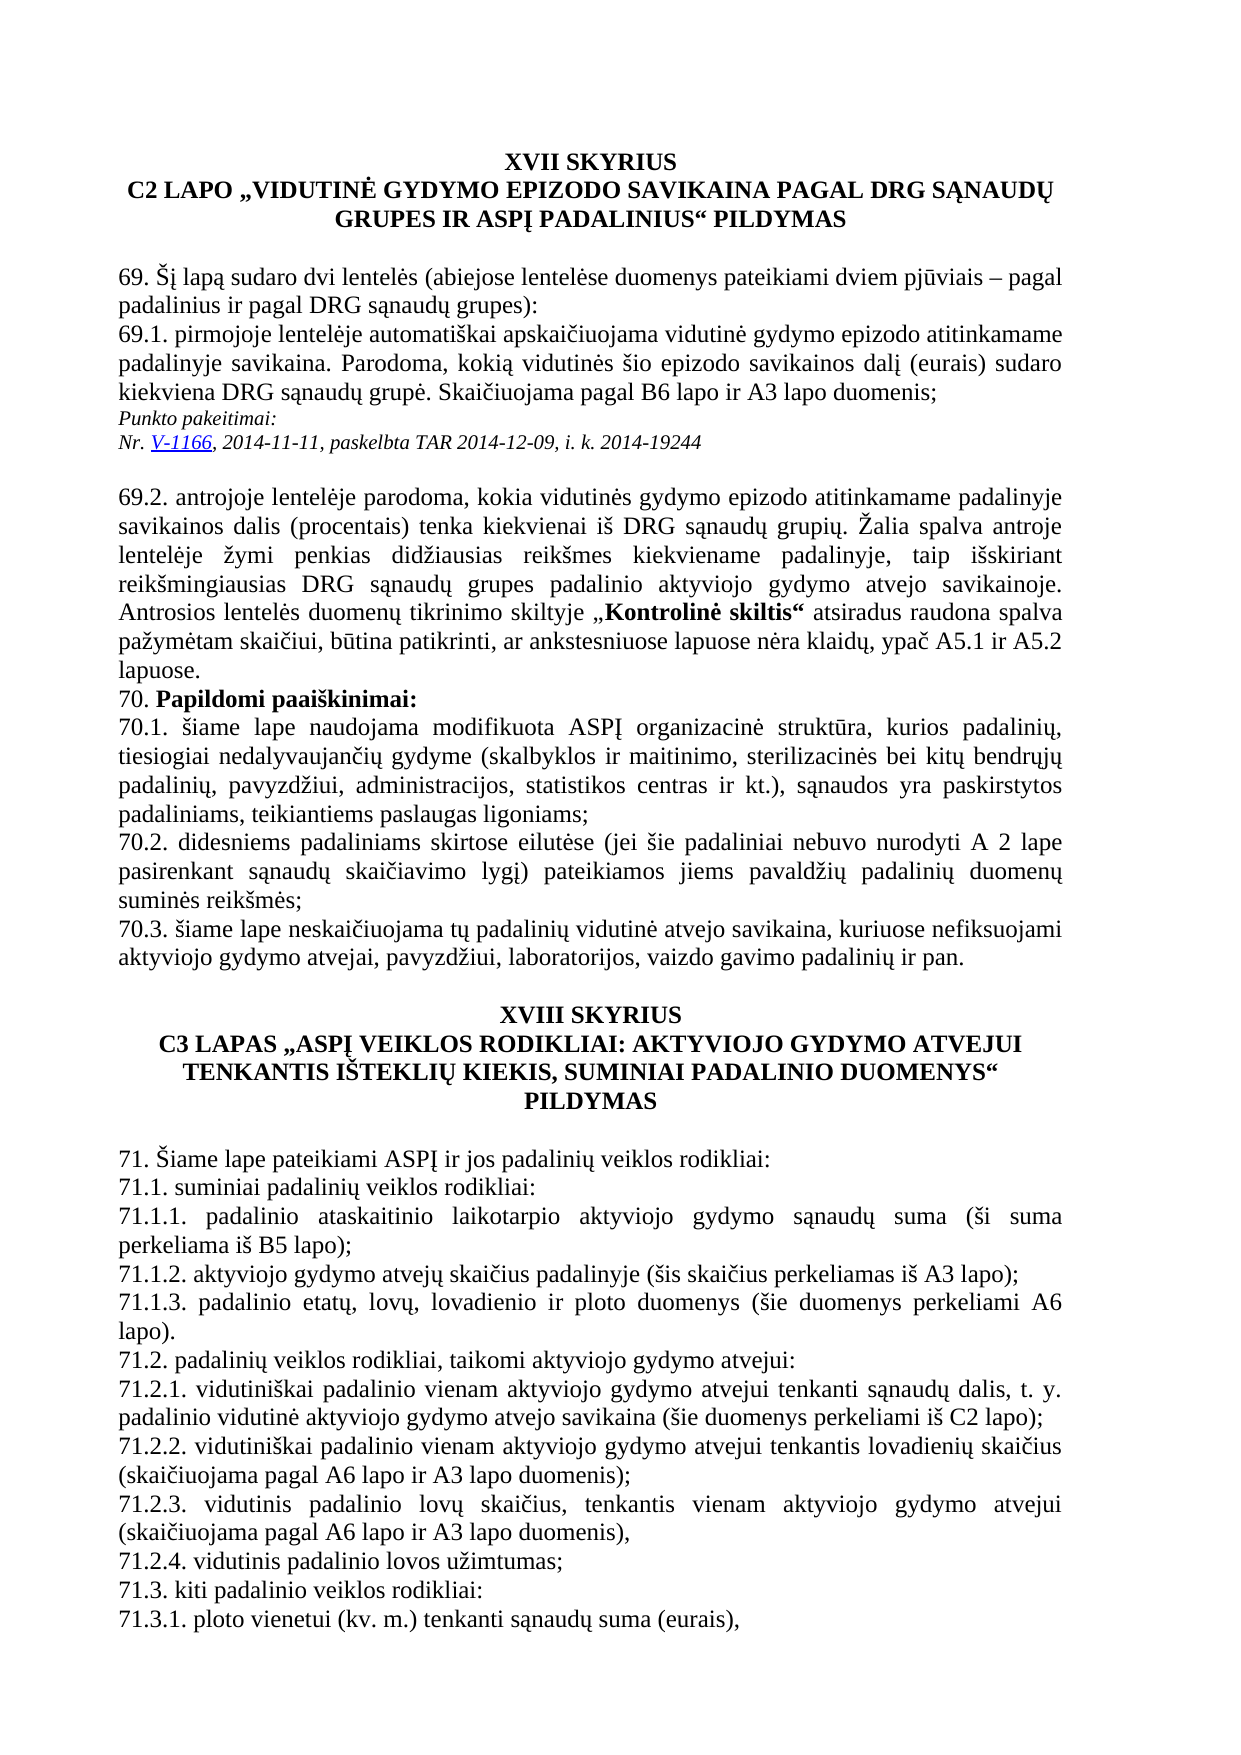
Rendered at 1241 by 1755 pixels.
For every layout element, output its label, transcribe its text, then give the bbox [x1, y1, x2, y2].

text 71.2.4. vidutinis padalinio lovos užimtumas; [118, 1546, 1063, 1575]
text 71.1.3. padalinio etatų, lovų, lovadienio ir ploto duomenys (šie duomenys perkeliami A6 lapo). [118, 1287, 1063, 1345]
text 71.2. padalinių veiklos rodikliai, taikomi aktyviojo gydymo atvejui: [118, 1345, 1063, 1374]
text 70.1. šiame lape naudojama modifikuota ASPĮ organizacinė struktūra, kurios padalinių, tiesiogiai nedalyvaujančių gydyme (skalbyklos ir maitinimo, sterilizacinės bei kitų bendrųjų padalinių, pavyzdžiui, administracijos, statistikos centras ir kt.), sąnaudos yra paskirstytos padaliniams, teikiantiems paslaugas ligoniams; [118, 712, 1063, 827]
text Nr. V-1166, 2014-11-11, paskelbta TAR 2014-12-09, i. k. 2014-19244 [118, 430, 1063, 454]
text 71.2.1. vidutiniškai padalinio vienam aktyviojo gydymo atvejui tenkanti sąnaudų dalis, t. y. padalinio vidutinė aktyviojo gydymo atvejo savikaina (šie duomenys perkeliami iš C2 lapo); [118, 1374, 1063, 1431]
text 71. Šiame lape pateikiami ASPĮ ir jos padalinių veiklos rodikliai: [118, 1144, 1063, 1172]
text 69.1. pirmojoje lentelėje automatiškai apskaičiuojama vidutinė gydymo epizodo atitinkamame padalinyje savikaina. Parodoma, kokią vidutinės šio epizodo savikainos dalį (eurais) sudaro kiekviena DRG sąnaudų grupė. Skaičiuojama pagal B6 lapo ir A3 lapo duomenis; [118, 319, 1063, 406]
text 71.1. suminiai padalinių veiklos rodikliai: [118, 1172, 1063, 1201]
text Punkto pakeitimai: [118, 406, 1063, 430]
text 71.3. kiti padalinio veiklos rodikliai: [118, 1575, 1063, 1604]
text 69.2. antrojoje lentelėje parodoma, kokia vidutinės gydymo epizodo atitinkamame padalinyje savikainos dalis (procentais) tenka kiekvienai iš DRG sąnaudų grupių. Žalia spalva antroje lentelėje žymi penkias didžiausias reikšmes kiekviename padalinyje, taip išskiriant reikšmingiausias DRG sąnaudų grupes padalinio aktyviojo gydymo atvejo savikainoje. Antrosios lentelės duomenų tikrinimo skiltyje „Kontrolinė skiltis“ atsiradus raudona spalva pažymėtam skaičiui, būtina patikrinti, ar ankstesniuose lapuose nėra klaidų, ypač A5.1 ir A5.2 lapuose. [118, 482, 1063, 684]
text 70.3. šiame lape neskaičiuojama tų padalinių vidutinė atvejo savikaina, kuriuose nefiksuojami aktyviojo gydymo atvejai, pavyzdžiui, laboratorijos, vaizdo gavimo padalinių ir pan. [118, 914, 1063, 971]
text 70.2. didesniems padaliniams skirtose eilutėse (jei šie padaliniai nebuvo nurodyti A 2 lape pasirenkant sąnaudų skaičiavimo lygį) pateikiamos jiems pavaldžių padalinių duomenų suminės reikšmės; [118, 827, 1063, 914]
text XVII SKYRIUS [118, 147, 1063, 176]
text 71.3.1. ploto vienetui (kv. m.) tenkanti sąnaudų suma (eurais), [118, 1604, 1063, 1632]
text 71.2.3. vidutinis padalinio lovų skaičius, tenkantis vienam aktyviojo gydymo atvejui (skaičiuojama pagal A6 lapo ir A3 lapo duomenis), [118, 1489, 1063, 1546]
text 69. Šį lapą sudaro dvi lentelės (abiejose lentelėse duomenys pateikiami dviem pjūviais – pagal padalinius ir pagal DRG sąnaudų grupes): [118, 262, 1063, 319]
text 71.1.1. padalinio ataskaitinio laikotarpio aktyviojo gydymo sąnaudų suma (ši suma perkeliama iš B5 lapo); [118, 1201, 1063, 1259]
text 71.2.2. vidutiniškai padalinio vienam aktyviojo gydymo atvejui tenkantis lovadienių skaičius (skaičiuojama pagal A6 lapo ir A3 lapo duomenis); [118, 1431, 1063, 1489]
text C3 LAPAS „ASPĮ VEIKLOS RODIKLIAI: AKTYVIOJO GYDYMO ATVEJUI TENKANTIS IŠTEKLIŲ KIEKIS, SUMINIAI PADALINIO DUOMENYS“ PILDYMAS [118, 1029, 1063, 1115]
text C2 LAPO „VIDUTINĖ GYDYMO EPIZODO SAVIKAINA PAGAL DRG SĄNAUDŲ GRUPES IR ASPĮ PADALINIUS“ PILDYMAS [118, 176, 1063, 233]
text 70. Papildomi paaiškinimai: [118, 684, 1063, 712]
text 71.1.2. aktyviojo gydymo atvejų skaičius padalinyje (šis skaičius perkeliamas iš A3 lapo); [118, 1259, 1063, 1287]
text XVIII SKYRIUS [118, 1000, 1063, 1029]
